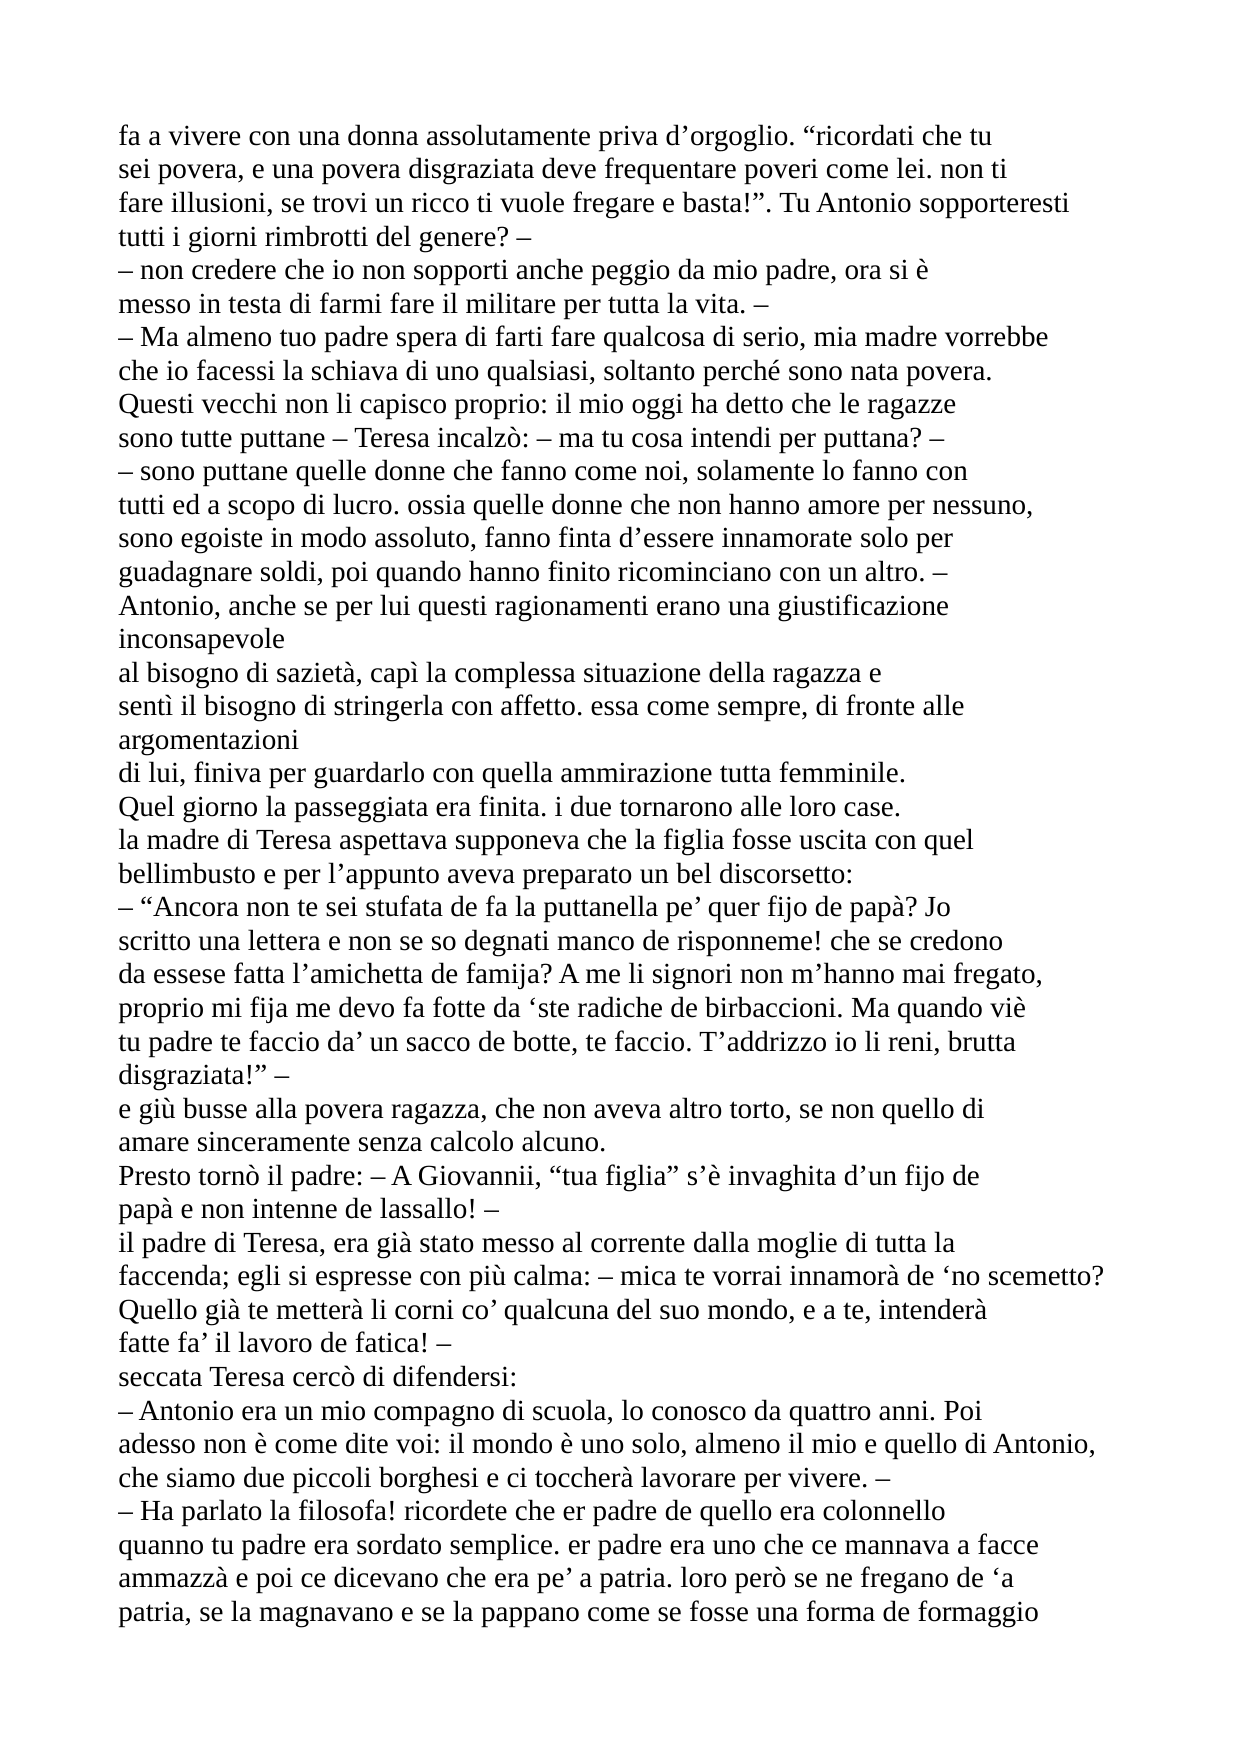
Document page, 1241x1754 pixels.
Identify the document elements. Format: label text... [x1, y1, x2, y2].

text – Ma almeno tuo padre spera di farti fare qualcosa di serio, mia madre vorrebbe [118, 319, 1122, 353]
text bellimbusto e per l’appunto aveva preparato un bel discorsetto: [118, 856, 1122, 889]
text Quello già te metterà li corni co’ qualcuna del suo mondo, e a te, intenderà [118, 1292, 1122, 1326]
text scritto una lettera e non se so degnati manco de risponneme! che se credono [118, 923, 1122, 957]
text disgraziata!” – [118, 1057, 1122, 1091]
text – “Ancora non te sei stufata de fa la puttanella pe’ quer fijo de papà? Jo [118, 889, 1122, 923]
text di lui, finiva per guardarlo con quella ammirazione tutta femminile. [118, 755, 1122, 789]
text – non credere che io non sopporti anche peggio da mio padre, ora si è [118, 252, 1122, 286]
text ammazzà e poi ce dicevano che era pe’ a patria. loro però se ne fregano de ‘a [118, 1560, 1122, 1594]
text quanno tu padre era sordato semplice. er padre era uno che ce mannava a facce [118, 1527, 1122, 1560]
text fare illusioni, se trovi un ricco ti vuole fregare e basta!”. Tu Antonio sopporteresti [118, 185, 1122, 219]
text – Ha parlato la filosofa! ricordete che er padre de quello era colonnello [118, 1493, 1122, 1527]
text sentì il bisogno di stringerla con affetto. essa come sempre, di fronte alle argomentazioni [118, 688, 1122, 755]
text e giù busse alla povera ragazza, che non aveva altro torto, se non quello di [118, 1091, 1122, 1124]
text adesso non è come dite voi: il mondo è uno solo, almeno il mio e quello di Antonio, [118, 1426, 1122, 1460]
text seccata Teresa cercò di difendersi: [118, 1359, 1122, 1393]
text Antonio, anche se per lui questi ragionamenti erano una giustificazione inconsapevole [118, 588, 1122, 655]
text tutti i giorni rimbrotti del genere? – [118, 219, 1122, 252]
text Presto tornò il padre: – A Giovannii, “tua figlia” s’è invaghita d’un fijo de [118, 1158, 1122, 1191]
text sono tutte puttane – Teresa incalzò: – ma tu cosa intendi per puttana? – [118, 420, 1122, 453]
text – sono puttane quelle donne che fanno come noi, solamente lo fanno con [118, 453, 1122, 487]
text fatte fa’ il lavoro de fatica! – [118, 1326, 1122, 1359]
text Questi vecchi non li capisco proprio: il mio oggi ha detto che le ragazze [118, 386, 1122, 420]
text Quel giorno la passeggiata era finita. i due tornarono alle loro case. [118, 789, 1122, 822]
text la madre di Teresa aspettava supponeva che la figlia fosse uscita con quel [118, 822, 1122, 856]
text guadagnare soldi, poi quando hanno finito ricominciano con un altro. – [118, 554, 1122, 588]
text al bisogno di sazietà, capì la complessa situazione della ragazza e [118, 655, 1122, 688]
text sei povera, e una povera disgraziata deve frequentare poveri come lei. non ti [118, 152, 1122, 185]
text papà e non intenne de lassallo! – [118, 1191, 1122, 1225]
text che io facessi la schiava di uno qualsiasi, soltanto perché sono nata povera. [118, 353, 1122, 386]
text messo in testa di farmi fare il militare per tutta la vita. – [118, 286, 1122, 319]
text sono egoiste in modo assoluto, fanno finta d’essere innamorate solo per [118, 521, 1122, 554]
text amare sinceramente senza calcolo alcuno. [118, 1124, 1122, 1158]
text che siamo due piccoli borghesi e ci toccherà lavorare per vivere. – [118, 1460, 1122, 1493]
text tu padre te faccio da’ un sacco de botte, te faccio. T’addrizzo io li reni, brutta [118, 1024, 1122, 1057]
text da essese fatta l’amichetta de famija? A me li signori non m’hanno mai fregato, [118, 957, 1122, 990]
text patria, se la magnavano e se la pappano come se fosse una forma de formaggio [118, 1594, 1122, 1627]
text tutti ed a scopo di lucro. ossia quelle donne che non hanno amore per nessuno, [118, 487, 1122, 521]
text faccenda; egli si espresse con più calma: – mica te vorrai innamorà de ‘no scemetto? [118, 1258, 1122, 1292]
text fa a vivere con una donna assolutamente priva d’orgoglio. “ricordati che tu [118, 118, 1122, 152]
text il padre di Teresa, era già stato messo al corrente dalla moglie di tutta la [118, 1225, 1122, 1258]
text proprio mi fija me devo fa fotte da ‘ste radiche de birbaccioni. Ma quando viè [118, 990, 1122, 1024]
text – Antonio era un mio compagno di scuola, lo conosco da quattro anni. Poi [118, 1393, 1122, 1426]
